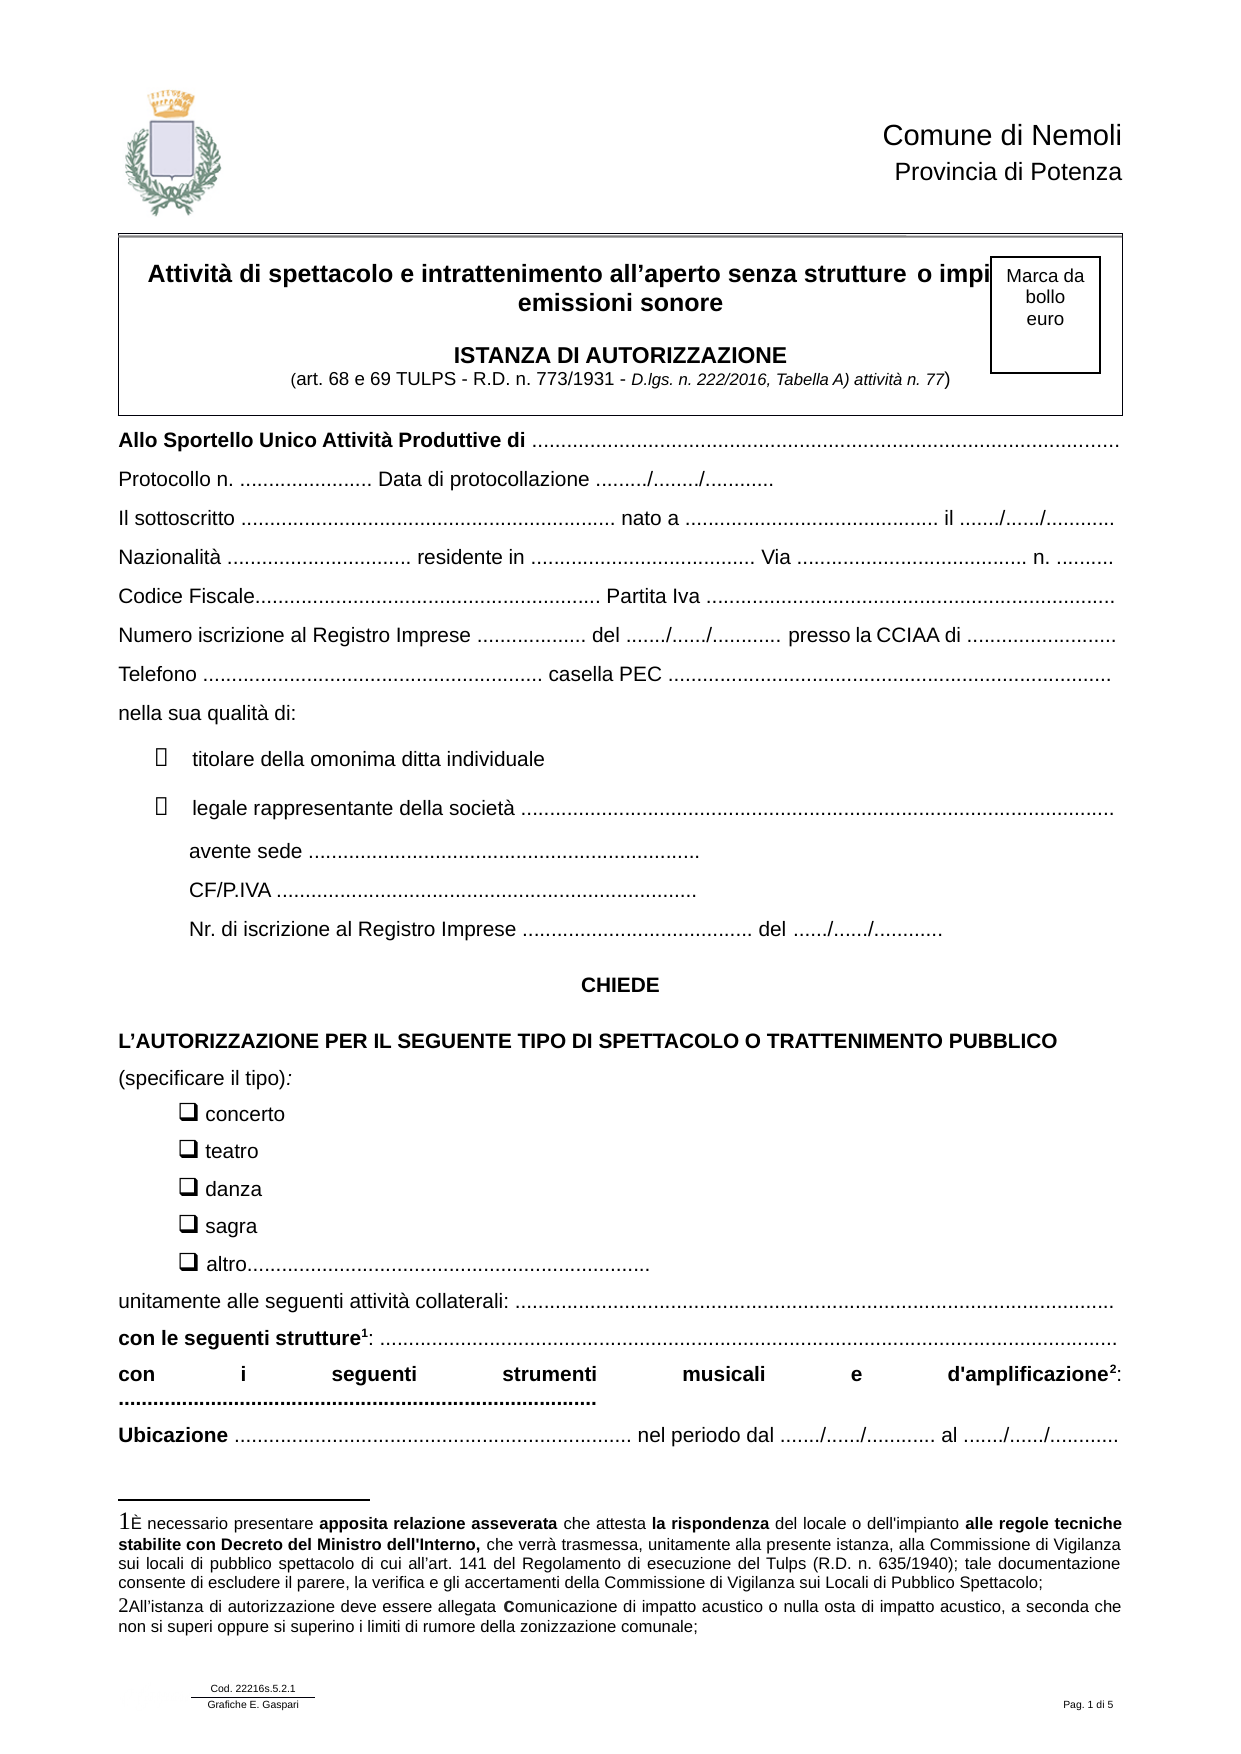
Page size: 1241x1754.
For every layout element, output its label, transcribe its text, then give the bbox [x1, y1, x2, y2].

text Provincia di Potenza [224, 157, 1122, 185]
text È necessario presentare apposita relazione asseverata che attesta la rispondenza del locale o dell'impianto alle regole tecniche stabilite con Decreto del Ministro dell'Interno, che verrà trasmessa, unitamente alla presente istanza, alla Commissione di Vigilanza sui locali di pubblico spettacolo di cui all’art. 141 del Regolamento di esecuzione del Tulps (R.D. n. 635/1940); tale documentazione consente di escludere il parere, la verifica e gli accertamenti della Commissione di Vigilanza sui Locali di Pubblico Spettacolo; [118, 1506, 1122, 1592]
picture [122, 87, 224, 219]
text Protocollo n. ....................... Data di protocollazione ........./......../............ [118, 467, 1122, 491]
text  concerto [177, 1102, 1122, 1127]
text  danza [177, 1177, 1122, 1202]
text CF/P.IVA ......................................................................... [189, 878, 1122, 902]
text nella sua qualità di: [118, 700, 1122, 724]
text  titolare della omonima ditta individuale [153, 739, 1122, 773]
text Codice Fiscale............................................................ Partita Iva ....................................................................... [118, 584, 1122, 608]
text unitamente alle seguenti attività collaterali: ........................................................................................................ [118, 1289, 1122, 1313]
text Nr. di iscrizione al Registro Imprese ........................................ del ....../....../............ [189, 917, 1122, 941]
text  altro...................................................................... [177, 1252, 1122, 1277]
text Numero iscrizione al Registro Imprese ................... del ......./....../............ presso la CCIAA di .......................... [118, 623, 1122, 647]
text  legale rappresentante della società ....................................................................................................... [153, 789, 1122, 823]
text Telefono ........................................................... casella PEC ............................................................................. [118, 661, 1122, 685]
text  teatro [177, 1139, 1122, 1164]
text Nazionalità ................................ residente in ....................................... Via ........................................ n. .......... [118, 545, 1122, 569]
text Comune di Nemoli [224, 118, 1122, 152]
table_header Attività di spettacolo e intrattenimento all’aperto senza strutture o impianti, con emissioni sonore ISTANZA DI AUTORIZZAZIONE (art. 68 e 69 TULPS - R.D. n. 773/1931 - D.lgs. n. 222/2016, Tabella A) attività n. 77) [119, 238, 1122, 415]
text con i seguenti strumenti musicali e d'amplificazione: ................................................................................... [118, 1362, 1122, 1410]
text avente sede .................................................................... [189, 839, 1122, 863]
text All’istanza di autorizzazione deve essere allegata comunicazione di impatto acustico o nulla osta di impatto acustico, a seconda che non si superi oppure si superino i limiti di rumore della zonizzazione comunale; [118, 1592, 1122, 1636]
text Allo Sportello Unico Attività Produttive di [118, 428, 1122, 452]
text L’AUTORIZZAZIONE PER IL SEGUENTE TIPO DI SPETTACOLO O TRATTENIMENTO PUBBLICO [118, 1029, 1122, 1053]
text Il sottoscritto ................................................................. nato a ............................................ il ......./....../............ [118, 506, 1122, 530]
text con le seguenti strutture: ................................................................................................................................ [118, 1326, 1122, 1350]
text (specificare il tipo): [118, 1065, 1122, 1089]
text Ubicazione ..................................................................... nel periodo dal ......./....../............ al ......./....../............ [118, 1423, 1122, 1447]
text CHIEDE [118, 973, 1122, 997]
text  sagra [177, 1214, 1122, 1239]
